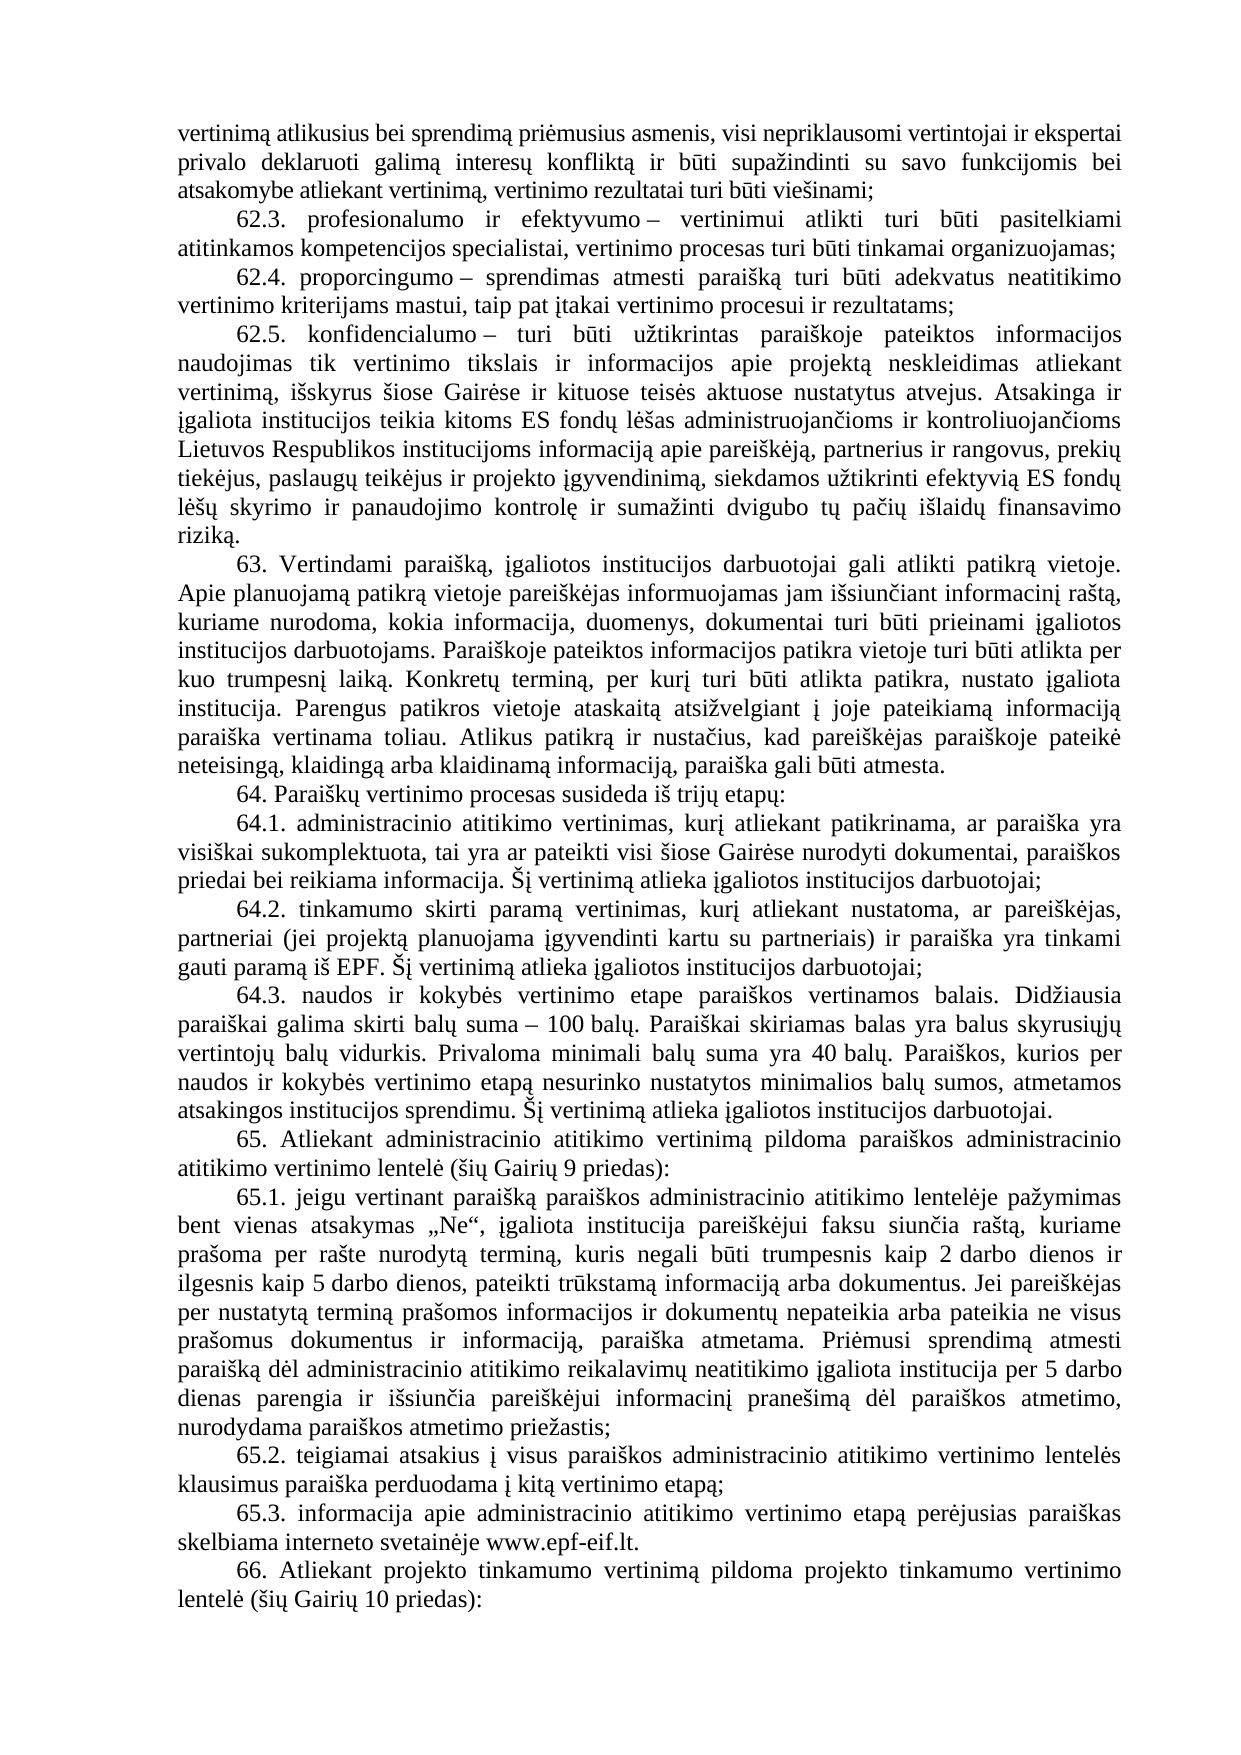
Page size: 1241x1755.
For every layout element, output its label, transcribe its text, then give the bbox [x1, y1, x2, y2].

text 64.2. tinkamumo skirti paramą vertinimas, kurį atliekant nustatoma, ar pareiškėjas, partneriai (jei projektą planuojama įgyvendinti kartu su partneriais) ir paraiška yra tinkami gauti paramą iš EPF. Šį vertinimą atlieka įgaliotos institucijos darbuotojai; [177, 894, 1122, 981]
text 65.1. jeigu vertinant paraišką paraiškos administracinio atitikimo lentelėje pažymimas bent vienas atsakymas „Ne“, įgaliota institucija pareiškėjui faksu siunčia raštą, kuriame prašoma per rašte nurodytą terminą, kuris negali būti trumpesnis kaip 2 darbo dienos ir ilgesnis kaip 5 darbo dienos, pateikti trūkstamą informaciją arba dokumentus. Jei pareiškėjas per nustatytą terminą prašomos informacijos ir dokumentų nepateikia arba pateikia ne visus prašomus dokumentus ir informaciją, paraiška atmetama. Priėmusi sprendimą atmesti paraišką dėl administracinio atitikimo reikalavimų neatitikimo įgaliota institucija per 5 darbo dienas parengia ir išsiunčia pareiškėjui informacinį pranešimą dėl paraiškos atmetimo, nurodydama paraiškos atmetimo priežastis; [177, 1182, 1122, 1441]
text 62.4. proporcingumo – sprendimas atmesti paraišką turi būti adekvatus neatitikimo vertinimo kriterijams mastui, taip pat įtakai vertinimo procesui ir rezultatams; [177, 262, 1122, 319]
text 62.5. konfidencialumo – turi būti užtikrintas paraiškoje pateiktos informacijos naudojimas tik vertinimo tikslais ir informacijos apie projektą neskleidimas atliekant vertinimą, išskyrus šiose Gairėse ir kituose teisės aktuose nustatytus atvejus. Atsakinga ir įgaliota institucijos teikia kitoms ES fondų lėšas administruojančioms ir kontroliuojančioms Lietuvos Respublikos institucijoms informaciją apie pareiškėją, partnerius ir rangovus, prekių tiekėjus, paslaugų teikėjus ir projekto įgyvendinimą, siekdamos užtikrinti efektyvią ES fondų lėšų skyrimo ir panaudojimo kontrolę ir sumažinti dvigubo tų pačių išlaidų finansavimo riziką. [177, 319, 1122, 549]
text 65. Atliekant administracinio atitikimo vertinimą pildoma paraiškos administracinio atitikimo vertinimo lentelė (šių Gairių 9 priedas): [177, 1124, 1122, 1182]
text 62.3. profesionalumo ir efektyvumo – vertinimui atlikti turi būti pasitelkiami atitinkamos kompetencijos specialistai, vertinimo procesas turi būti tinkamai organizuojamas; [177, 204, 1122, 262]
text 65.2. teigiamai atsakius į visus paraiškos administracinio atitikimo vertinimo lentelės klausimus paraiška perduodama į kitą vertinimo etapą; [177, 1441, 1122, 1498]
text 63. Vertindami paraišką, įgaliotos institucijos darbuotojai gali atlikti patikrą vietoje. Apie planuojamą patikrą vietoje pareiškėjas informuojamas jam išsiunčiant informacinį raštą, kuriame nurodoma, kokia informacija, duomenys, dokumentai turi būti prieinami įgaliotos institucijos darbuotojams. Paraiškoje pateiktos informacijos patikra vietoje turi būti atlikta per kuo trumpesnį laiką. Konkretų terminą, per kurį turi būti atlikta patikra, nustato įgaliota institucija. Parengus patikros vietoje ataskaitą atsižvelgiant į joje pateikiamą informaciją paraiška vertinama toliau. Atlikus patikrą ir nustačius, kad pareiškėjas paraiškoje pateikė neteisingą, klaidingą arba klaidinamą informaciją, paraiška gali būti atmesta. [177, 549, 1122, 779]
text 64. Paraiškų vertinimo procesas susideda iš trijų etapų: [177, 779, 1122, 808]
text vertinimą atlikusius bei sprendimą priėmusius asmenis, visi nepriklausomi vertintojai ir ekspertai privalo deklaruoti galimą interesų konfliktą ir būti supažindinti su savo funkcijomis bei atsakomybe atliekant vertinimą, vertinimo rezultatai turi būti viešinami; [177, 118, 1122, 204]
text 64.3. naudos ir kokybės vertinimo etape paraiškos vertinamos balais. Didžiausia paraiškai galima skirti balų suma – 100 balų. Paraiškai skiriamas balas yra balus skyrusiųjų vertintojų balų vidurkis. Privaloma minimali balų suma yra 40 balų. Paraiškos, kurios per naudos ir kokybės vertinimo etapą nesurinko nustatytos minimalios balų sumos, atmetamos atsakingos institucijos sprendimu. Šį vertinimą atlieka įgaliotos institucijos darbuotojai. [177, 981, 1122, 1124]
text 66. Atliekant projekto tinkamumo vertinimą pildoma projekto tinkamumo vertinimo lentelė (šių Gairių 10 priedas): [177, 1556, 1122, 1613]
text 64.1. administracinio atitikimo vertinimas, kurį atliekant patikrinama, ar paraiška yra visiškai sukomplektuota, tai yra ar pateikti visi šiose Gairėse nurodyti dokumentai, paraiškos priedai bei reikiama informacija. Šį vertinimą atlieka įgaliotos institucijos darbuotojai; [177, 808, 1122, 894]
text 65.3. informacija apie administracinio atitikimo vertinimo etapą perėjusias paraiškas skelbiama interneto svetainėje www.epf-eif.lt. [177, 1498, 1122, 1556]
